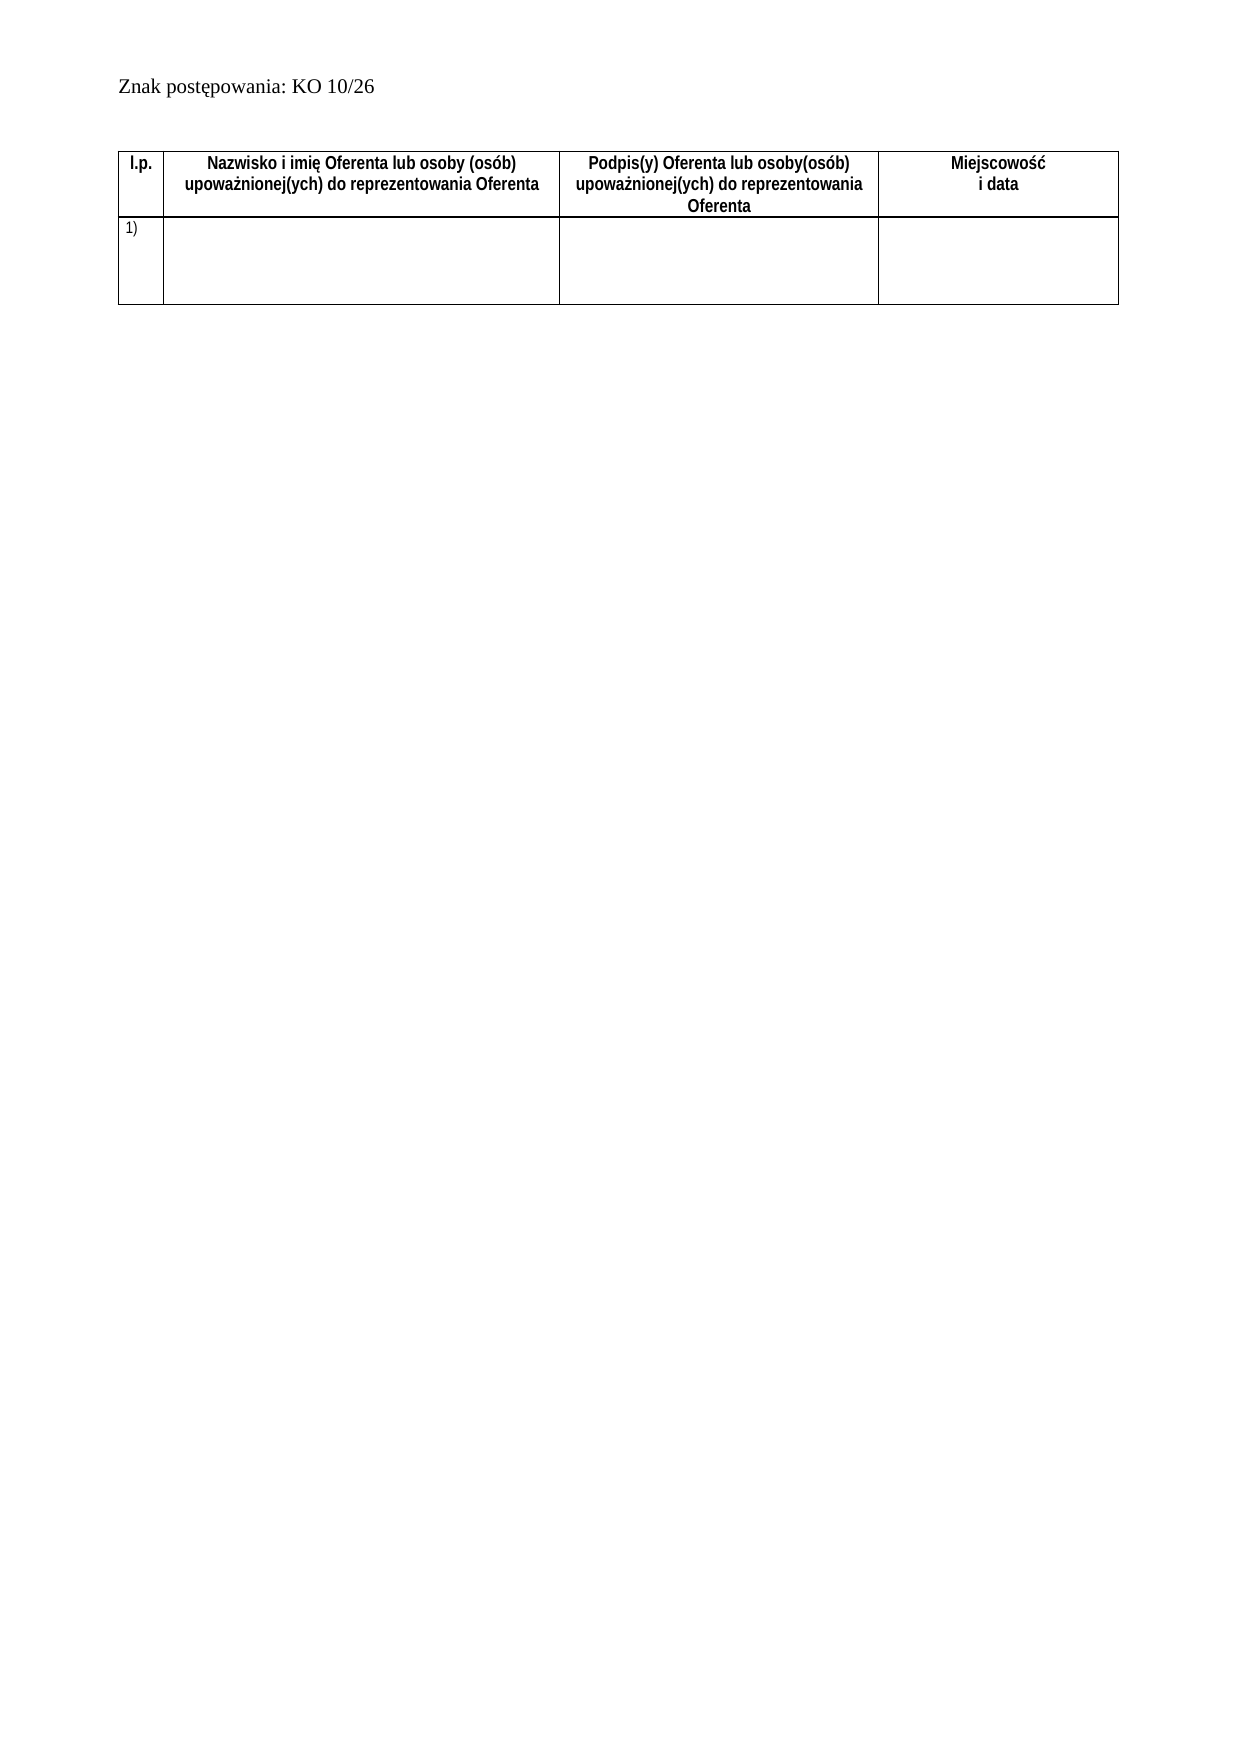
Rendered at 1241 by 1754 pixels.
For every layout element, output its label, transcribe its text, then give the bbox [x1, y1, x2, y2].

table_header Podpis(y) Oferenta lub osoby(osób) upoważnionej(ych) do reprezentowania Oferenta [560, 152, 878, 216]
table_header l.p. [119, 152, 163, 216]
table_cell [879, 218, 1118, 304]
table_header Miejscowość i data [879, 152, 1118, 216]
table_cell [164, 218, 559, 304]
table_cell [560, 218, 878, 304]
table_cell 1) [119, 218, 163, 304]
table_header Nazwisko i imię Oferenta lub osoby (osób) upoważnionej(ych) do reprezentowania Oferenta [164, 152, 559, 216]
